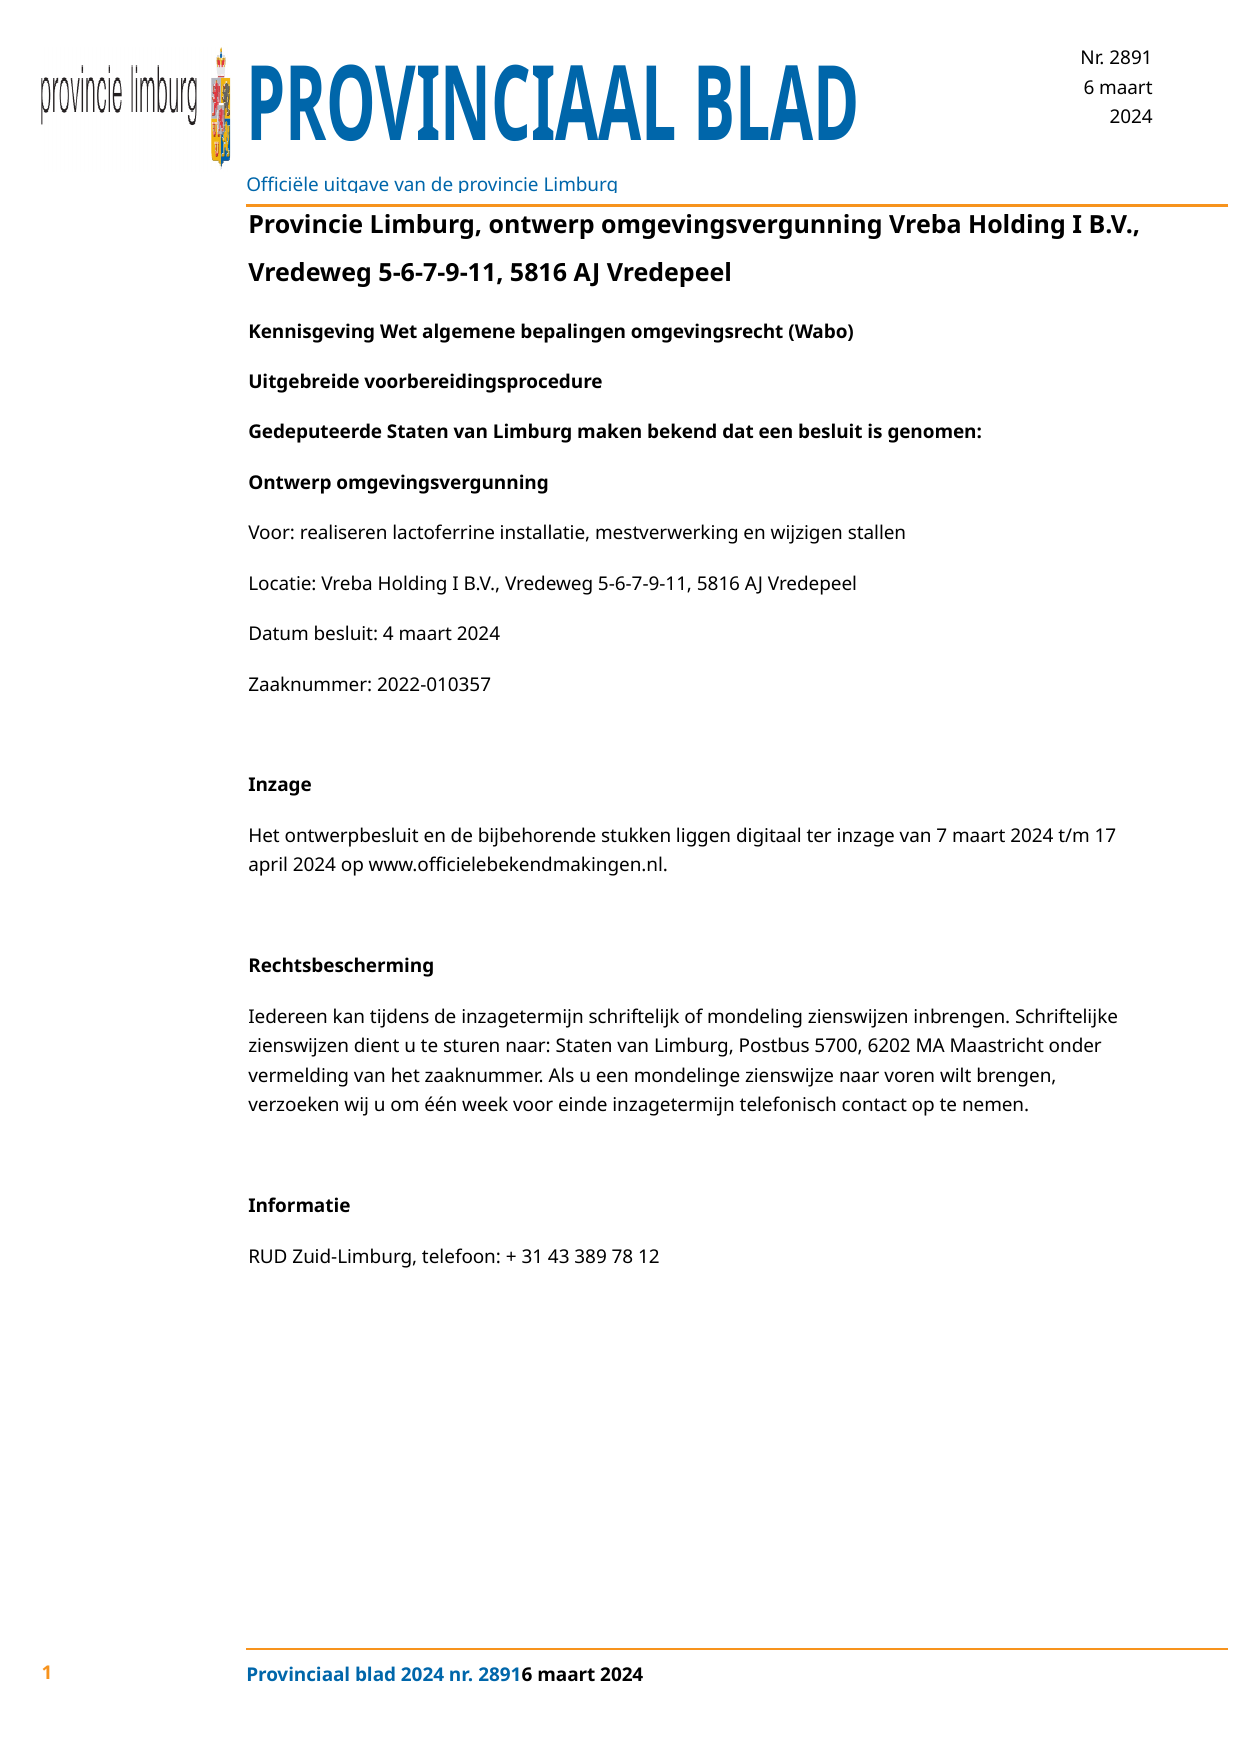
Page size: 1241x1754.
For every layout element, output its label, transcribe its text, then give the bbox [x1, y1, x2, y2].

text RUD Zuid-Limburg, telefoon: + 31 43 389 78 12 [248, 1243, 1152, 1269]
text Datum besluit: 4 maart 2024 [248, 620, 1152, 646]
text Kennisgeving Wet algemene bepalingen omgevingsrecht (Wabo) [248, 318, 1152, 344]
text Rechtsbescherming [248, 952, 1152, 978]
text Iedereen kan tijdens de inzagetermijn schriftelijk of mondeling zienswijzen inbrengen. Schriftelijke zienswijzen dient u te sturen naar: Staten van Limburg, Postbus 5700, 6202 MA Maastricht onder vermelding van het zaaknummer. Als u een mondelinge zienswijze naar voren wilt brengen, verzoeken wij u om één week voor einde inzagetermijn telefonisch contact op te nemen. [248, 1003, 1152, 1117]
text Locatie: Vreba Holding I B.V., Vredeweg 5-6-7-9-11, 5816 AJ Vredepeel [248, 570, 1152, 596]
text Ontwerp omgevingsvergunning [248, 469, 1152, 495]
text Het ontwerpbesluit en de bijbehorende stukken liggen digitaal ter inzage van 7 maart 2024 t/m 17 april 2024 op www.officielebekendmakingen.nl. [248, 822, 1152, 877]
text Inzage [248, 772, 1152, 797]
text Voor: realiseren lactoferrine installatie, mestverwerking en wijzigen stallen [248, 519, 1152, 545]
text Gedeputeerde Staten van Limburg maken bekend dat een besluit is genomen: [248, 419, 1152, 444]
picture [41, 47, 231, 172]
text Uitgebreide voorbereidingsprocedure [248, 368, 1152, 394]
text Zaaknummer: 2022-010357 [248, 671, 1152, 697]
text Informatie [248, 1192, 1152, 1218]
text Provincie Limburg, ontwerp omgevingsvergunning Vreba Holding I B.V., Vredeweg 5-6-7-9-11, 5816 AJ Vredepeel [248, 207, 1152, 288]
